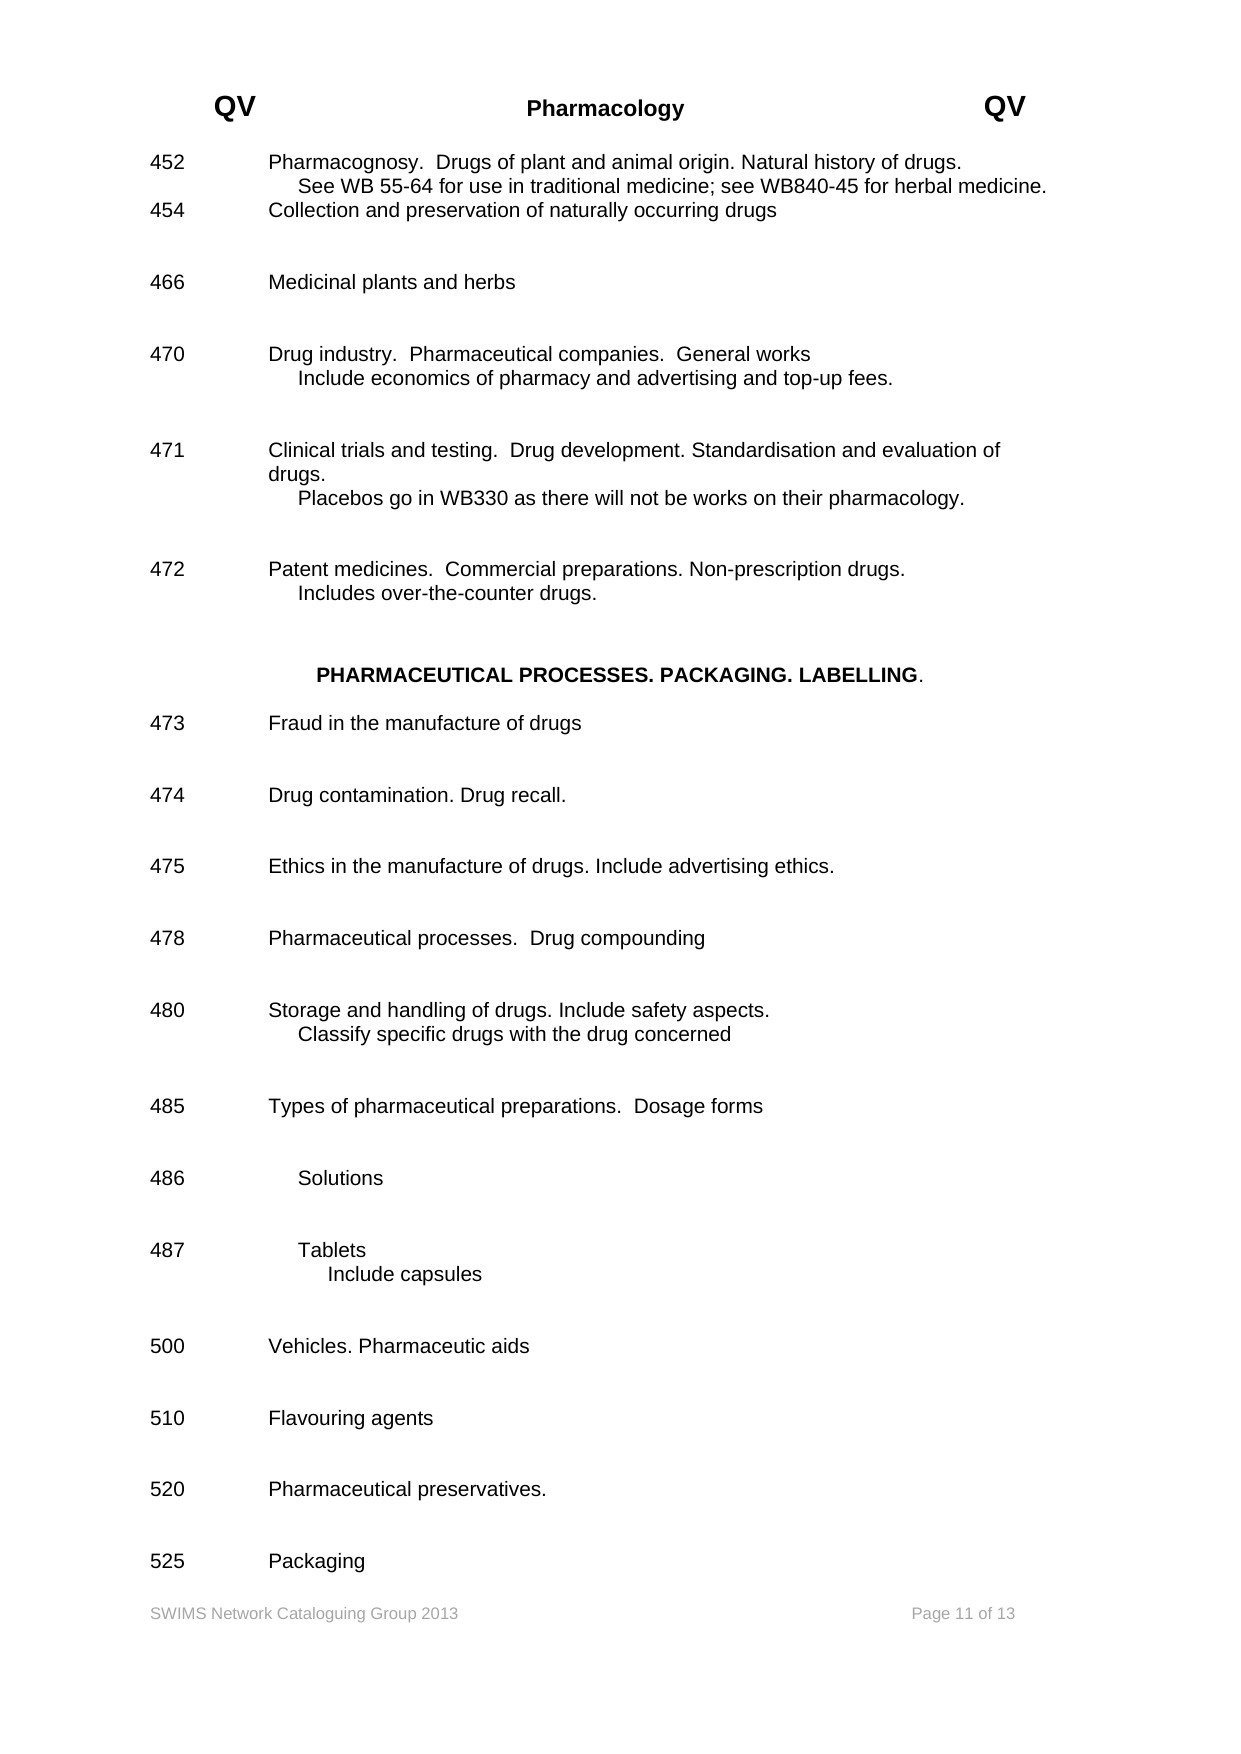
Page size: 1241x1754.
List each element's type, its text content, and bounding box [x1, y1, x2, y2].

text 452 Pharmacognosy. Drugs of plant and animal origin. Natural history of drugs. [150, 150, 1090, 174]
text Include economics of pharmacy and advertising and top-up fees. [150, 366, 1090, 389]
text drugs. [150, 461, 1090, 485]
text 487 Tablets [150, 1238, 1090, 1262]
text See WB 55-64 for use in traditional medicine; see WB840-45 for herbal medicine. [150, 174, 1090, 198]
text 475 Ethics in the manufacture of drugs. Include advertising ethics. [150, 854, 1090, 878]
text 471 Clinical trials and testing. Drug development. Standardisation and evaluation of [150, 437, 1090, 461]
text 472 Patent medicines. Commercial preparations. Non-prescription drugs. [150, 557, 1090, 581]
text 486 Solutions [150, 1166, 1090, 1190]
text 470 Drug industry. Pharmaceutical companies. General works [150, 342, 1090, 366]
text 510 Flavouring agents [150, 1405, 1090, 1429]
text 466 Medicinal plants and herbs [150, 270, 1090, 294]
text Includes over-the-counter drugs. [150, 581, 1090, 605]
text 478 Pharmaceutical processes. Drug compounding [150, 926, 1090, 950]
text 454 Collection and preservation of naturally occurring drugs [150, 198, 1090, 222]
text 473 Fraud in the manufacture of drugs [150, 711, 1090, 734]
text 474 Drug contamination. Drug recall. [150, 782, 1090, 806]
text 525 Packaging [150, 1549, 1090, 1573]
text 500 Vehicles. Pharmaceutic aids [150, 1333, 1090, 1357]
text 520 Pharmaceutical preservatives. [150, 1477, 1090, 1501]
text 480 Storage and handling of drugs. Include safety aspects. [150, 998, 1090, 1022]
text Include capsules [150, 1262, 1090, 1286]
text Placebos go in WB330 as there will not be works on their pharmacology. [150, 485, 1090, 509]
text 485 Types of pharmaceutical preparations. Dosage forms [150, 1094, 1090, 1118]
text PHARMACEUTICAL PROCESSES. PACKAGING. LABELLING. [150, 663, 1090, 687]
text Classify specific drugs with the drug concerned [150, 1022, 1090, 1046]
